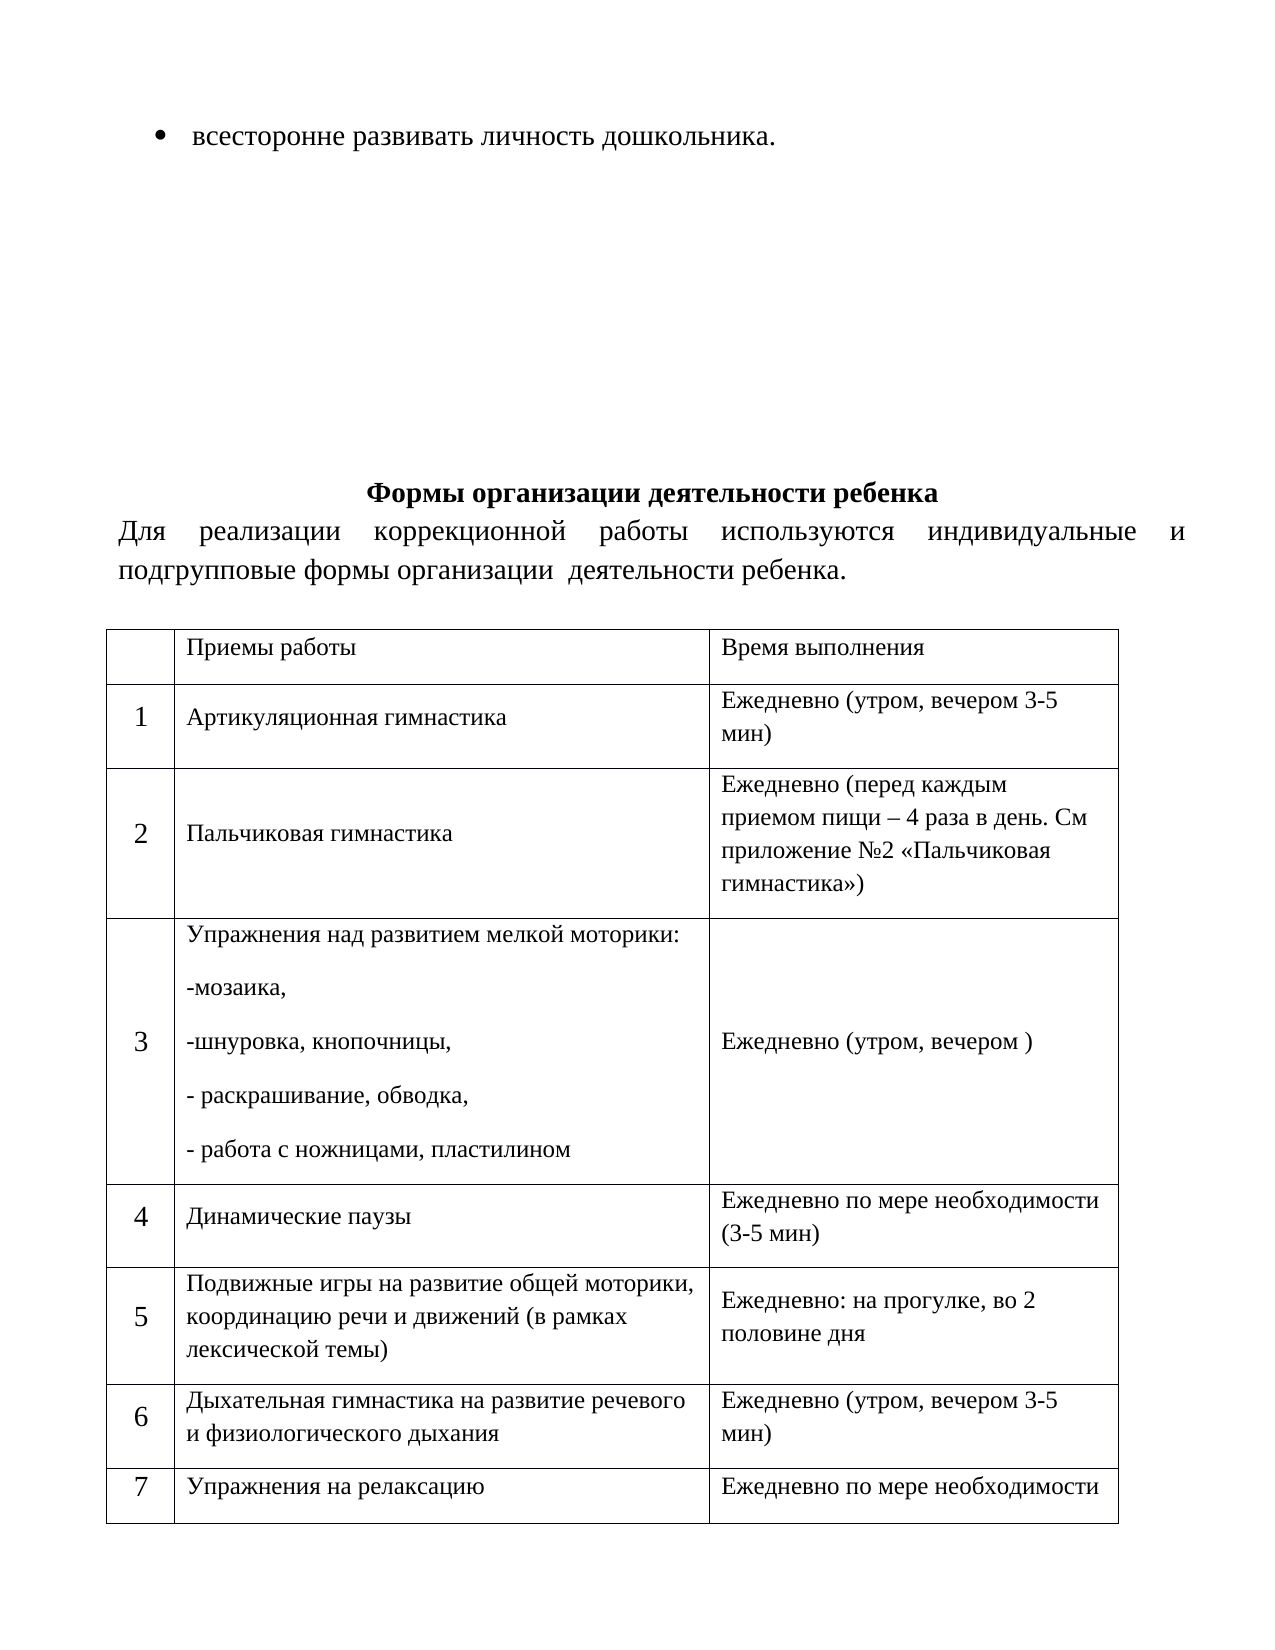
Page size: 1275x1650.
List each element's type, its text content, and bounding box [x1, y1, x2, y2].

table_cell Ежедневно (утром, вечером 3-5 мин) [710, 685, 1118, 768]
table_cell Подвижные игры на развитие общей моторики, координацию речи и движений (в рамках лексической темы) [175, 1268, 709, 1384]
table_cell 3 [107, 919, 174, 1184]
text Формы организации деятельности ребенка [118, 475, 1186, 508]
text Для реализации коррекционной работы используются индивидуальные и подгрупповые формы организации деятельности ребенка. [118, 513, 1186, 585]
table_cell Артикуляционная гимнастика [175, 685, 709, 768]
table_cell Ежедневно: на прогулке, во 2 половине дня [710, 1268, 1118, 1384]
table_cell Пальчиковая гимнастика [175, 769, 709, 918]
table_cell Упражнения на релаксацию [175, 1469, 709, 1523]
table_cell Ежедневно (утром, вечером ) [710, 919, 1118, 1184]
table_header [107, 630, 174, 684]
table_cell Упражнения над развитием мелкой моторики: -мозаика, -шнуровка, кнопочницы, - раскрашивание, обводка, - работа с ножницами, пластилином [175, 919, 709, 1184]
table_cell 6 [107, 1385, 174, 1468]
table_header Приемы работы [175, 630, 709, 684]
table_cell Ежедневно по мере необходимости (3-5 мин) [710, 1185, 1118, 1267]
table_cell 1 [107, 685, 174, 768]
table_header Время выполнения [710, 630, 1118, 684]
table_cell Ежедневно по мере необходимости [710, 1469, 1118, 1523]
table_cell Дыхательная гимнастика на развитие речевого и физиологического дыхания [175, 1385, 709, 1468]
table_cell Ежедневно (утром, вечером 3-5 мин) [710, 1385, 1118, 1468]
table_cell 7 [107, 1469, 174, 1523]
table_cell 2 [107, 769, 174, 918]
table_cell Динамические паузы [175, 1185, 709, 1267]
list всесторонне развивать личность дошкольника. [118, 118, 1186, 152]
table_cell Ежедневно (перед каждым приемом пищи – 4 раза в день. См приложение №2 «Пальчиковая гимнастика») [710, 769, 1118, 918]
table_cell 5 [107, 1268, 174, 1384]
table_cell 4 [107, 1185, 174, 1267]
